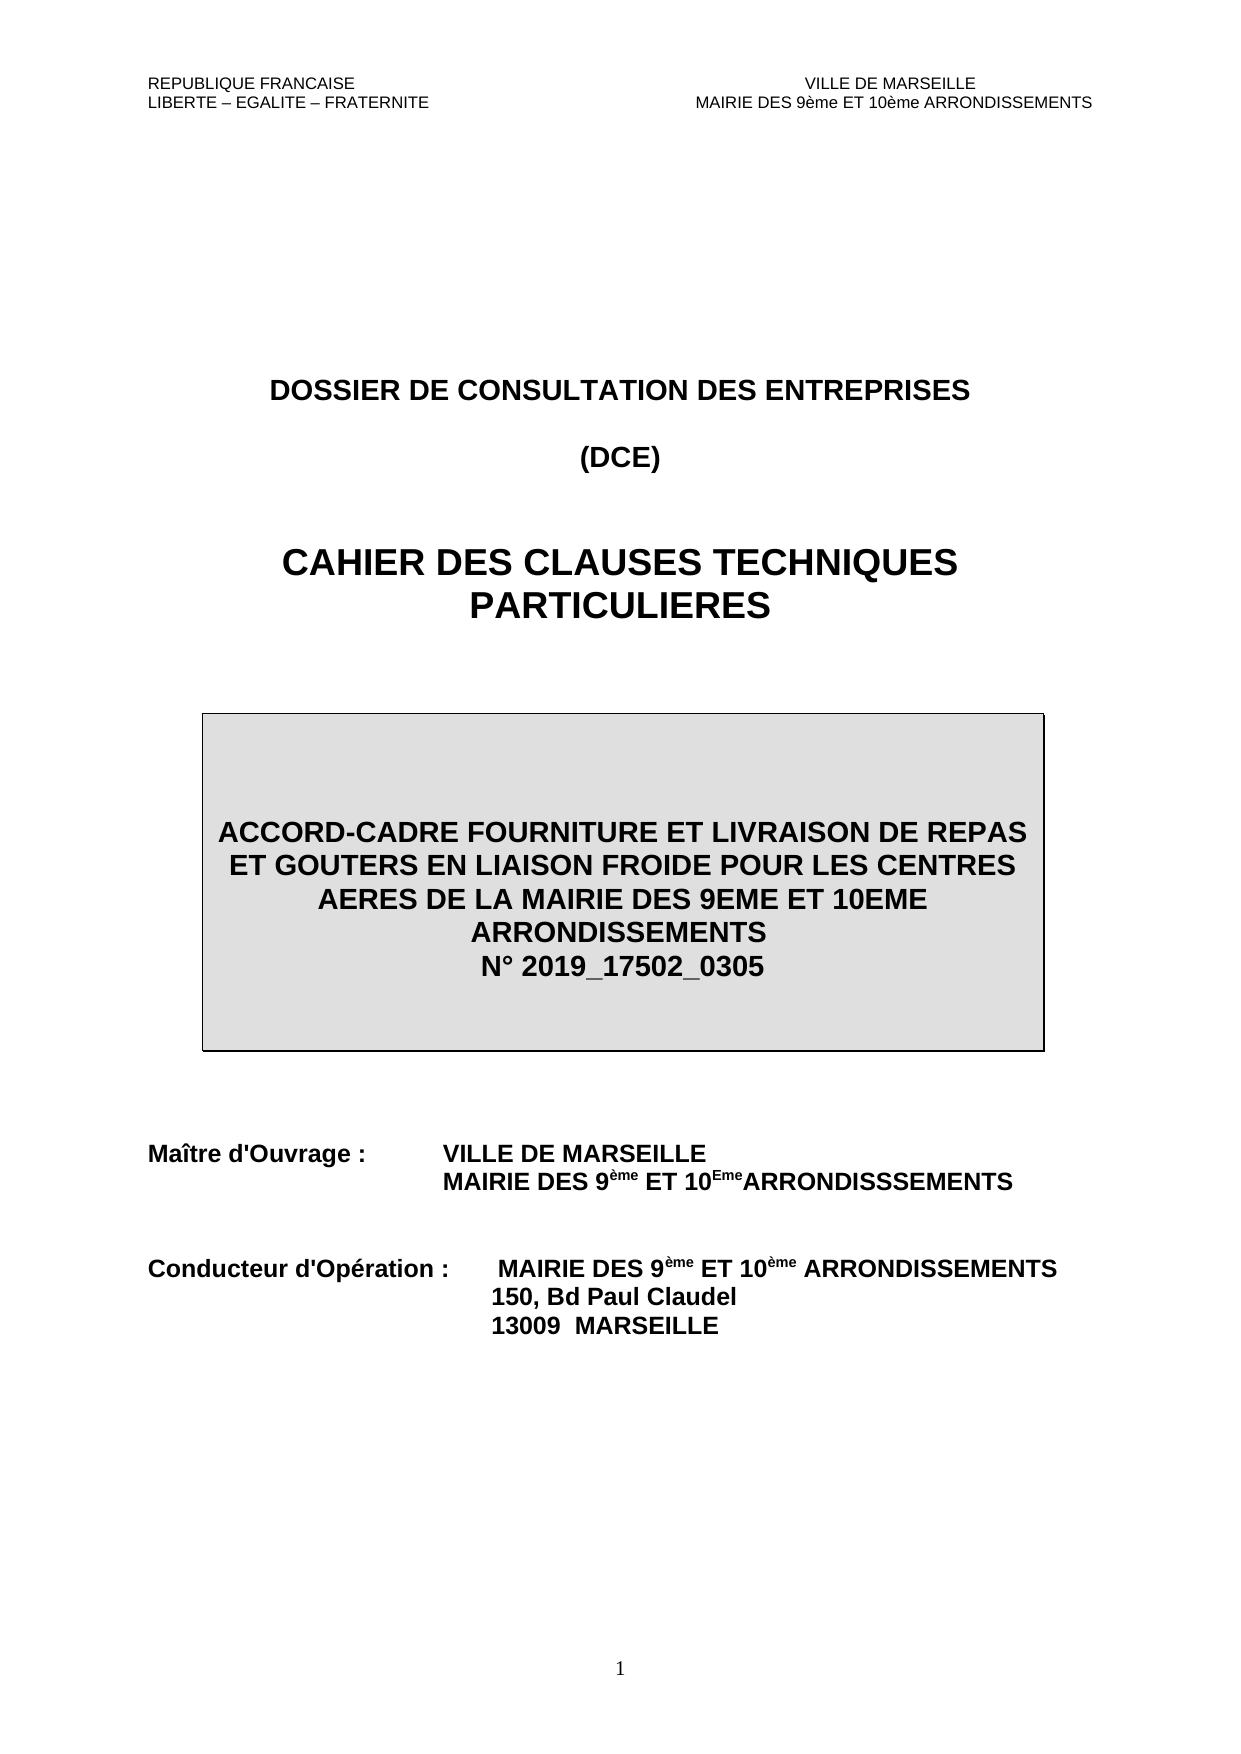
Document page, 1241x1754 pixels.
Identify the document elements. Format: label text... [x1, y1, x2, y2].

text MAIRIE DES 9ème ET 10EmeARRONDISSSEMENTS [148, 1167, 1093, 1196]
text 150, Bd Paul Claudel [148, 1282, 1093, 1311]
text ACCORD-CADRE FOURNITURE ET LIVRAISON DE REPAS ET GOUTERS EN LIAISON FROIDE POUR LES CENTRES AERES DE LA MAIRIE DES 9EME ET 10EME ARRONDISSEMENTS [203, 814, 1043, 948]
text Conducteur d'Opération : MAIRIE DES 9ème ET 10ème ARRONDISSEMENTS [148, 1253, 1093, 1282]
text Maître d'Ouvrage : VILLE DE MARSEILLE [148, 1138, 1093, 1167]
text 13009 MARSEILLE [148, 1311, 1093, 1340]
text DOSSIER DE CONSULTATION DES ENTREPRISES [148, 373, 1093, 406]
text (DCE) [148, 440, 1093, 473]
text CAHIER DES CLAUSES TECHNIQUES PARTICULIERES [148, 541, 1093, 627]
text N° 2019_17502_0305 [203, 948, 1043, 981]
